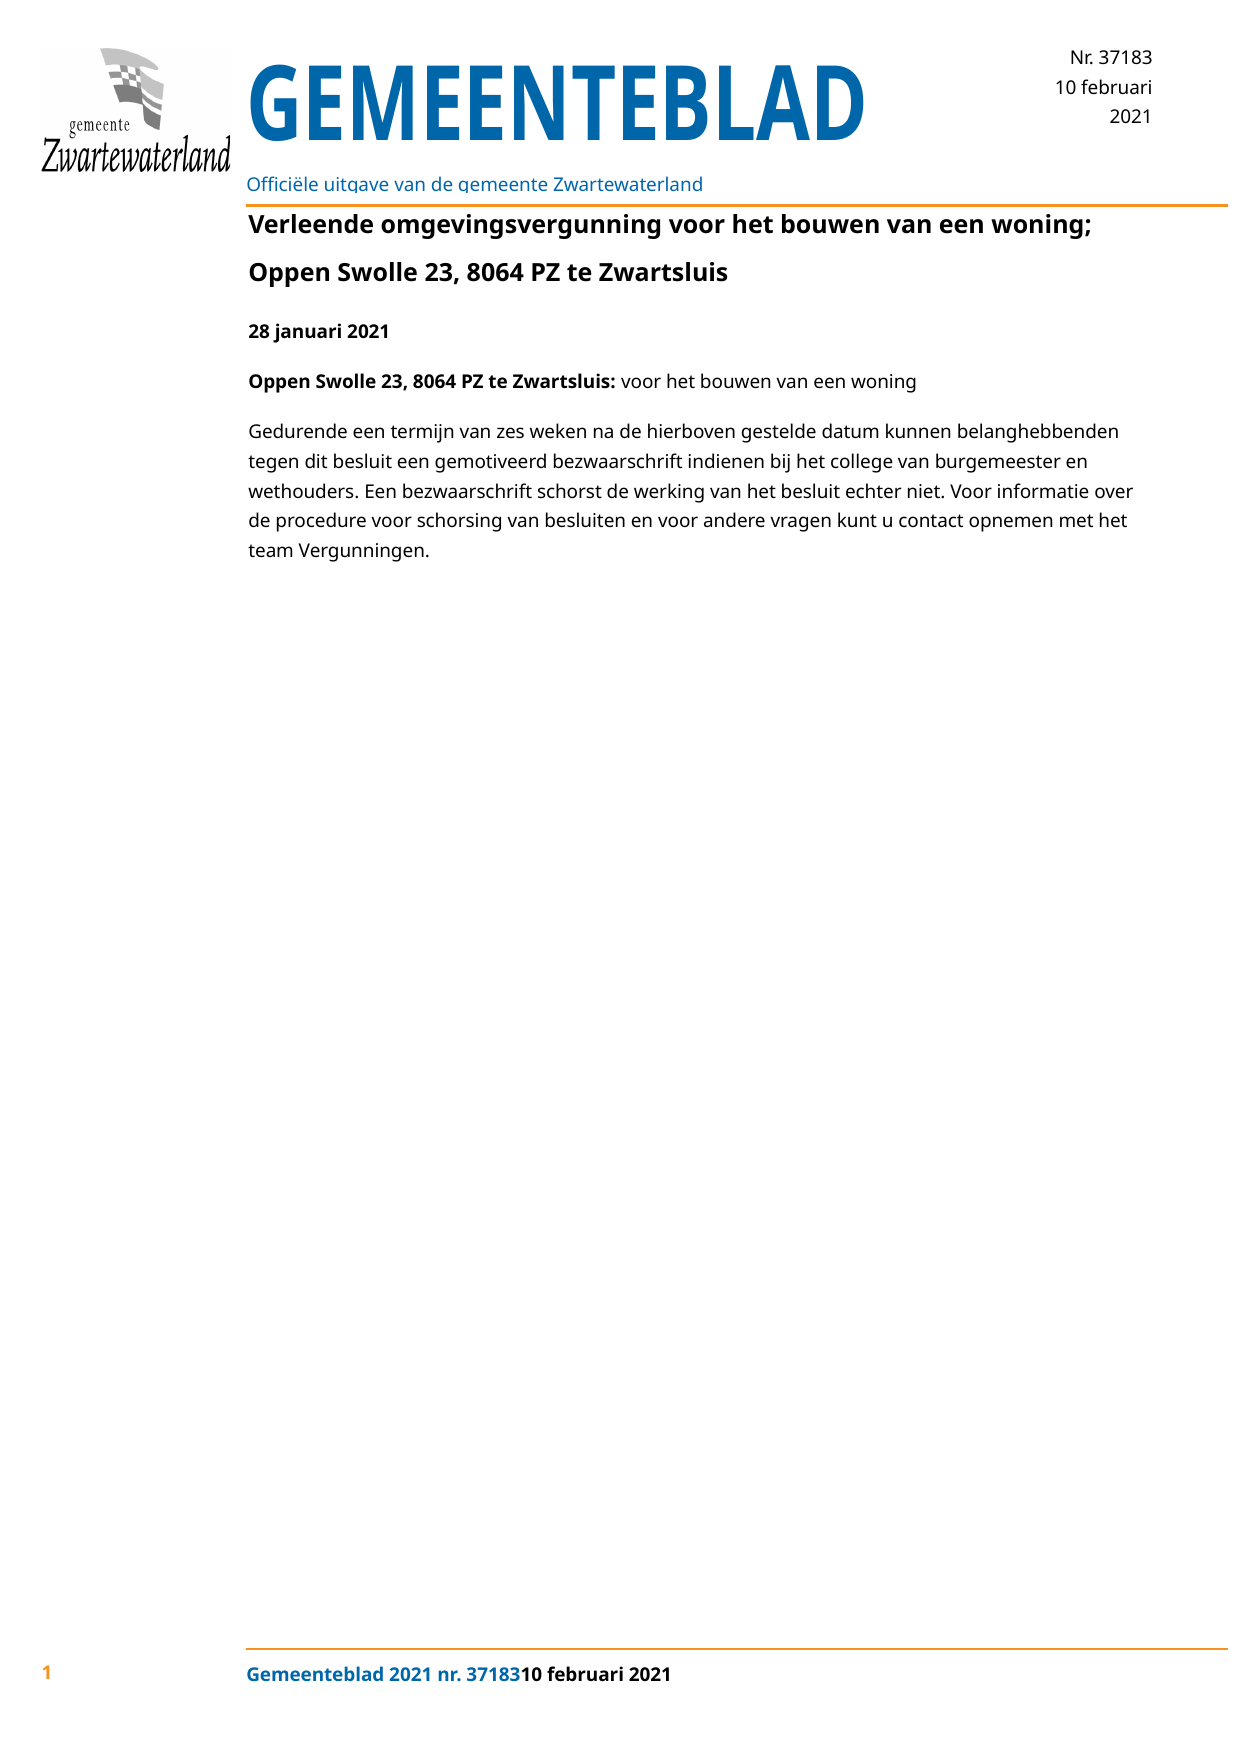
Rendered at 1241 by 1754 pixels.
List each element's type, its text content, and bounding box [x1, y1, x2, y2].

text Oppen Swolle 23, 8064 PZ te Zwartsluis: voor het bouwen van een woning [248, 368, 1152, 394]
text Verleende omgevingsvergunning voor het bouwen van een woning; Oppen Swolle 23, 8064 PZ te Zwartsluis [248, 207, 1152, 288]
text Gedurende een termijn van zes weken na de hierboven gestelde datum kunnen belanghebbenden tegen dit besluit een gemotiveerd bezwaarschrift indienen bij het college van burgemeester en wethouders. Een bezwaarschrift schorst de werking van het besluit echter niet. Voor informatie over de procedure voor schorsing van besluiten en voor andere vragen kunt u contact opnemen met het team Vergunningen. [248, 419, 1152, 563]
picture [41, 47, 231, 172]
text 28 januari 2021 [248, 318, 1152, 344]
